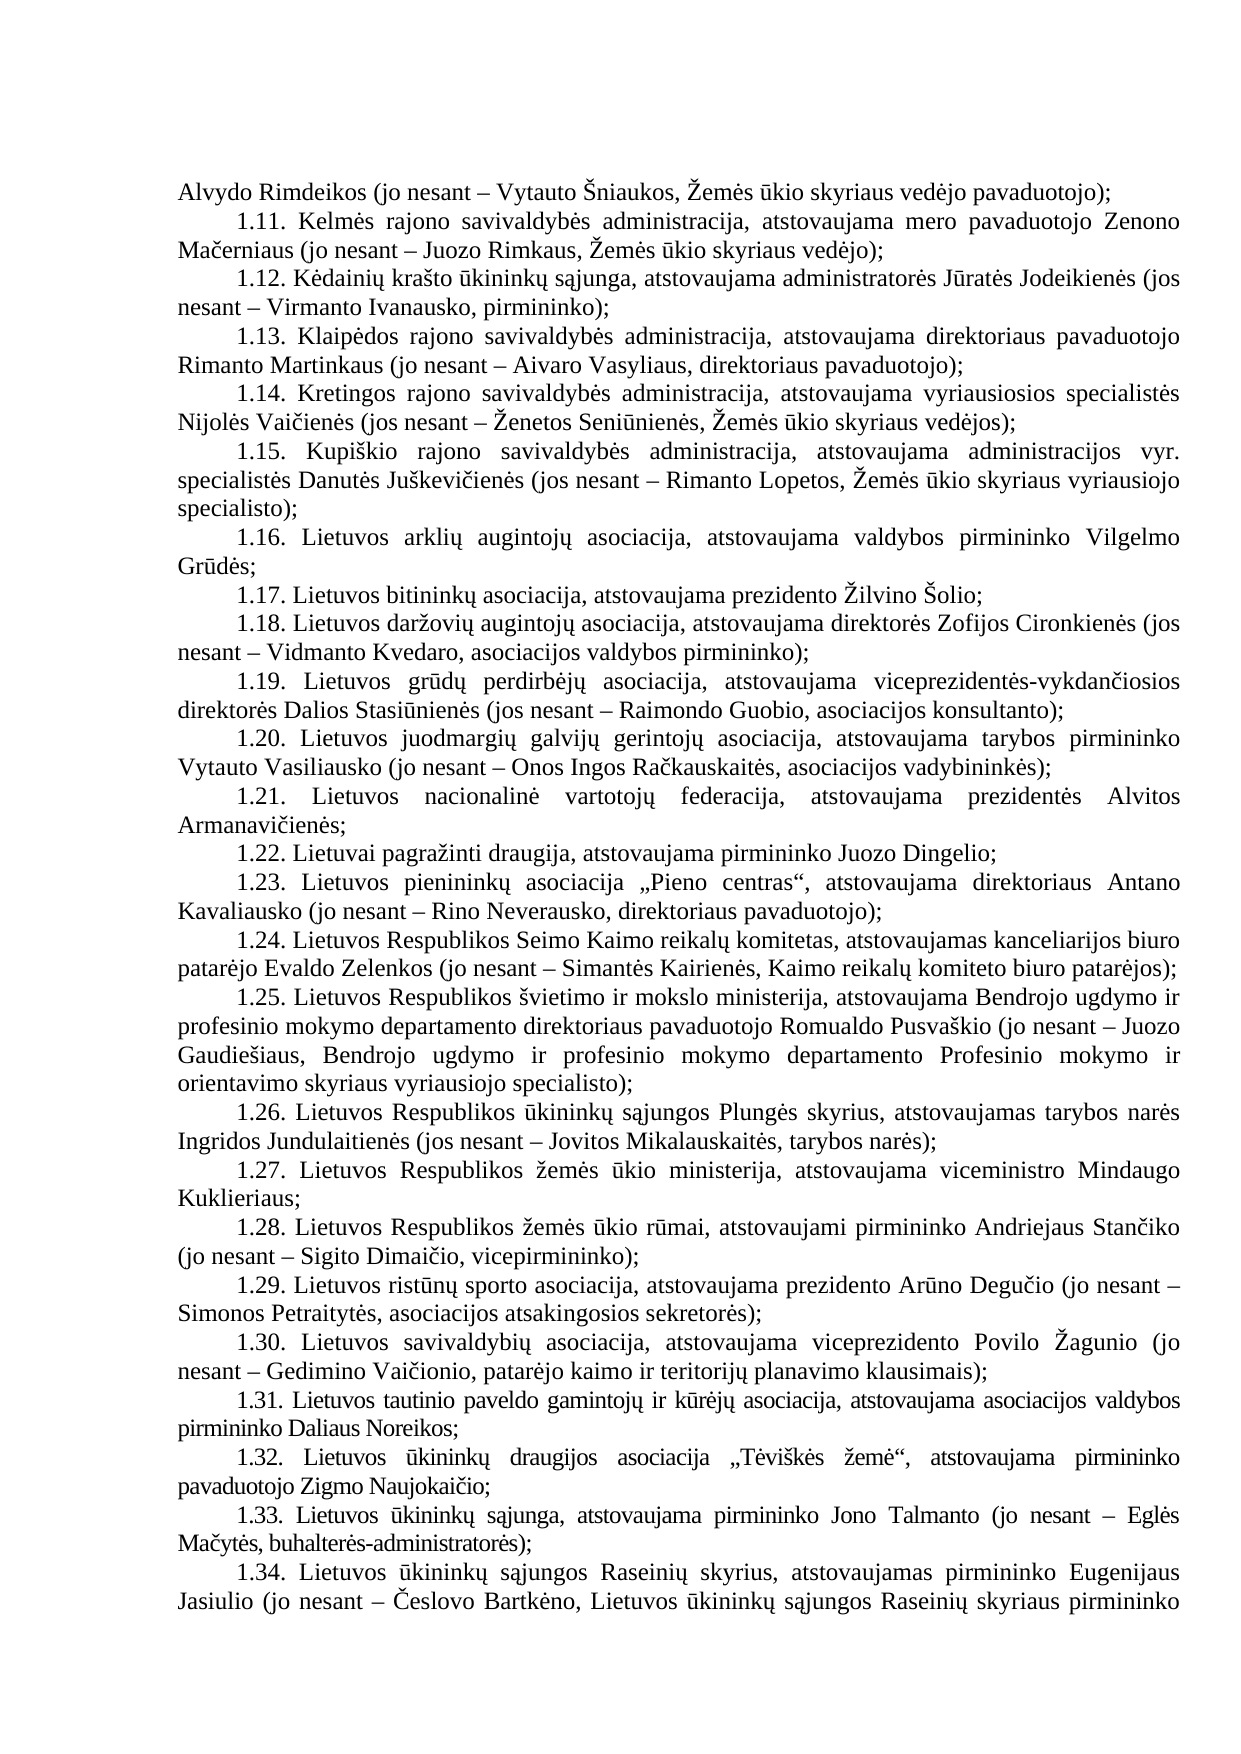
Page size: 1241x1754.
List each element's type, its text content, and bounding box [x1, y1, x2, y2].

text 1.13. Klaipėdos rajono savivaldybės administracija, atstovaujama direktoriaus pavaduotojo Rimanto Martinkaus (jo nesant – Aivaro Vasyliaus, direktoriaus pavaduotojo); [177, 321, 1181, 378]
text 1.30. Lietuvos savivaldybių asociacija, atstovaujama viceprezidento Povilo Žagunio (jo nesant – Gedimino Vaičionio, patarėjo kaimo ir teritorijų planavimo klausimais); [177, 1327, 1181, 1385]
text 1.26. Lietuvos Respublikos ūkininkų sąjungos Plungės skyrius, atstovaujamas tarybos narės Ingridos Jundulaitienės (jos nesant – Jovitos Mikalauskaitės, tarybos narės); [177, 1097, 1181, 1155]
text 1.20. Lietuvos juodmargių galvijų gerintojų asociacija, atstovaujama tarybos pirmininko Vytauto Vasiliausko (jo nesant – Onos Ingos Račkauskaitės, asociacijos vadybininkės); [177, 723, 1181, 781]
text 1.25. Lietuvos Respublikos švietimo ir mokslo ministerija, atstovaujama Bendrojo ugdymo ir profesinio mokymo departamento direktoriaus pavaduotojo Romualdo Pusvaškio (jo nesant – Juozo Gaudiešiaus, Bendrojo ugdymo ir profesinio mokymo departamento Profesinio mokymo ir orientavimo skyriaus vyriausiojo specialisto); [177, 982, 1181, 1097]
text 1.29. Lietuvos ristūnų sporto asociacija, atstovaujama prezidento Arūno Degučio (jo nesant – Simonos Petraitytės, asociacijos atsakingosios sekretorės); [177, 1270, 1181, 1327]
text 1.28. Lietuvos Respublikos žemės ūkio rūmai, atstovaujami pirmininko Andriejaus Stančiko (jo nesant – Sigito Dimaičio, vicepirmininko); [177, 1212, 1181, 1270]
text 1.32. Lietuvos ūkininkų draugijos asociacija „Tėviškės žemė“, atstovaujama pirmininko pavaduotojo Zigmo Naujokaičio; [177, 1442, 1181, 1500]
text 1.11. Kelmės rajono savivaldybės administracija, atstovaujama mero pavaduotojo Zenono Mačerniaus (jo nesant – Juozo Rimkaus, Žemės ūkio skyriaus vedėjo); [177, 206, 1181, 263]
text 1.23. Lietuvos pienininkų asociacija „Pieno centras“, atstovaujama direktoriaus Antano Kavaliausko (jo nesant – Rino Neverausko, direktoriaus pavaduotojo); [177, 867, 1181, 925]
text 1.22. Lietuvai pagražinti draugija, atstovaujama pirmininko Juozo Dingelio; [177, 838, 1181, 867]
text 1.24. Lietuvos Respublikos Seimo Kaimo reikalų komitetas, atstovaujamas kanceliarijos biuro patarėjo Evaldo Zelenkos (jo nesant – Simantės Kairienės, Kaimo reikalų komiteto biuro patarėjos); [177, 925, 1181, 982]
text 1.34. Lietuvos ūkininkų sąjungos Raseinių skyrius, atstovaujamas pirmininko Eugenijaus Jasiulio (jo nesant – Česlovo Bartkėno, Lietuvos ūkininkų sąjungos Raseinių skyriaus pirmininko [177, 1557, 1181, 1615]
text 1.21. Lietuvos nacionalinė vartotojų federacija, atstovaujama prezidentės Alvitos Armanavičienės; [177, 781, 1181, 838]
text 1.14. Kretingos rajono savivaldybės administracija, atstovaujama vyriausiosios specialistės Nijolės Vaičienės (jos nesant – Ženetos Seniūnienės, Žemės ūkio skyriaus vedėjos); [177, 378, 1181, 436]
text 1.31. Lietuvos tautinio paveldo gamintojų ir kūrėjų asociacija, atstovaujama asociacijos valdybos pirmininko Daliaus Noreikos; [177, 1385, 1181, 1442]
text 1.17. Lietuvos bitininkų asociacija, atstovaujama prezidento Žilvino Šolio; [177, 580, 1181, 608]
text 1.19. Lietuvos grūdų perdirbėjų asociacija, atstovaujama viceprezidentės-vykdančiosios direktorės Dalios Stasiūnienės (jos nesant – Raimondo Guobio, asociacijos konsultanto); [177, 666, 1181, 723]
text 1.27. Lietuvos Respublikos žemės ūkio ministerija, atstovaujama viceministro Mindaugo Kuklieriaus; [177, 1155, 1181, 1212]
text Alvydo Rimdeikos (jo nesant – Vytauto Šniaukos, Žemės ūkio skyriaus vedėjo pavaduotojo); [177, 177, 1181, 206]
text 1.16. Lietuvos arklių augintojų asociacija, atstovaujama valdybos pirmininko Vilgelmo Grūdės; [177, 522, 1181, 580]
text 1.12. Kėdainių krašto ūkininkų sąjunga, atstovaujama administratorės Jūratės Jodeikienės (jos nesant – Virmanto Ivanausko, pirmininko); [177, 263, 1181, 321]
text 1.18. Lietuvos daržovių augintojų asociacija, atstovaujama direktorės Zofijos Cironkienės (jos nesant – Vidmanto Kvedaro, asociacijos valdybos pirmininko); [177, 608, 1181, 666]
text 1.15. Kupiškio rajono savivaldybės administracija, atstovaujama administracijos vyr. specialistės Danutės Juškevičienės (jos nesant – Rimanto Lopetos, Žemės ūkio skyriaus vyriausiojo specialisto); [177, 436, 1181, 522]
text 1.33. Lietuvos ūkininkų sąjunga, atstovaujama pirmininko Jono Talmanto (jo nesant – Eglės Mačytės, buhalterės-administratorės); [177, 1500, 1181, 1557]
